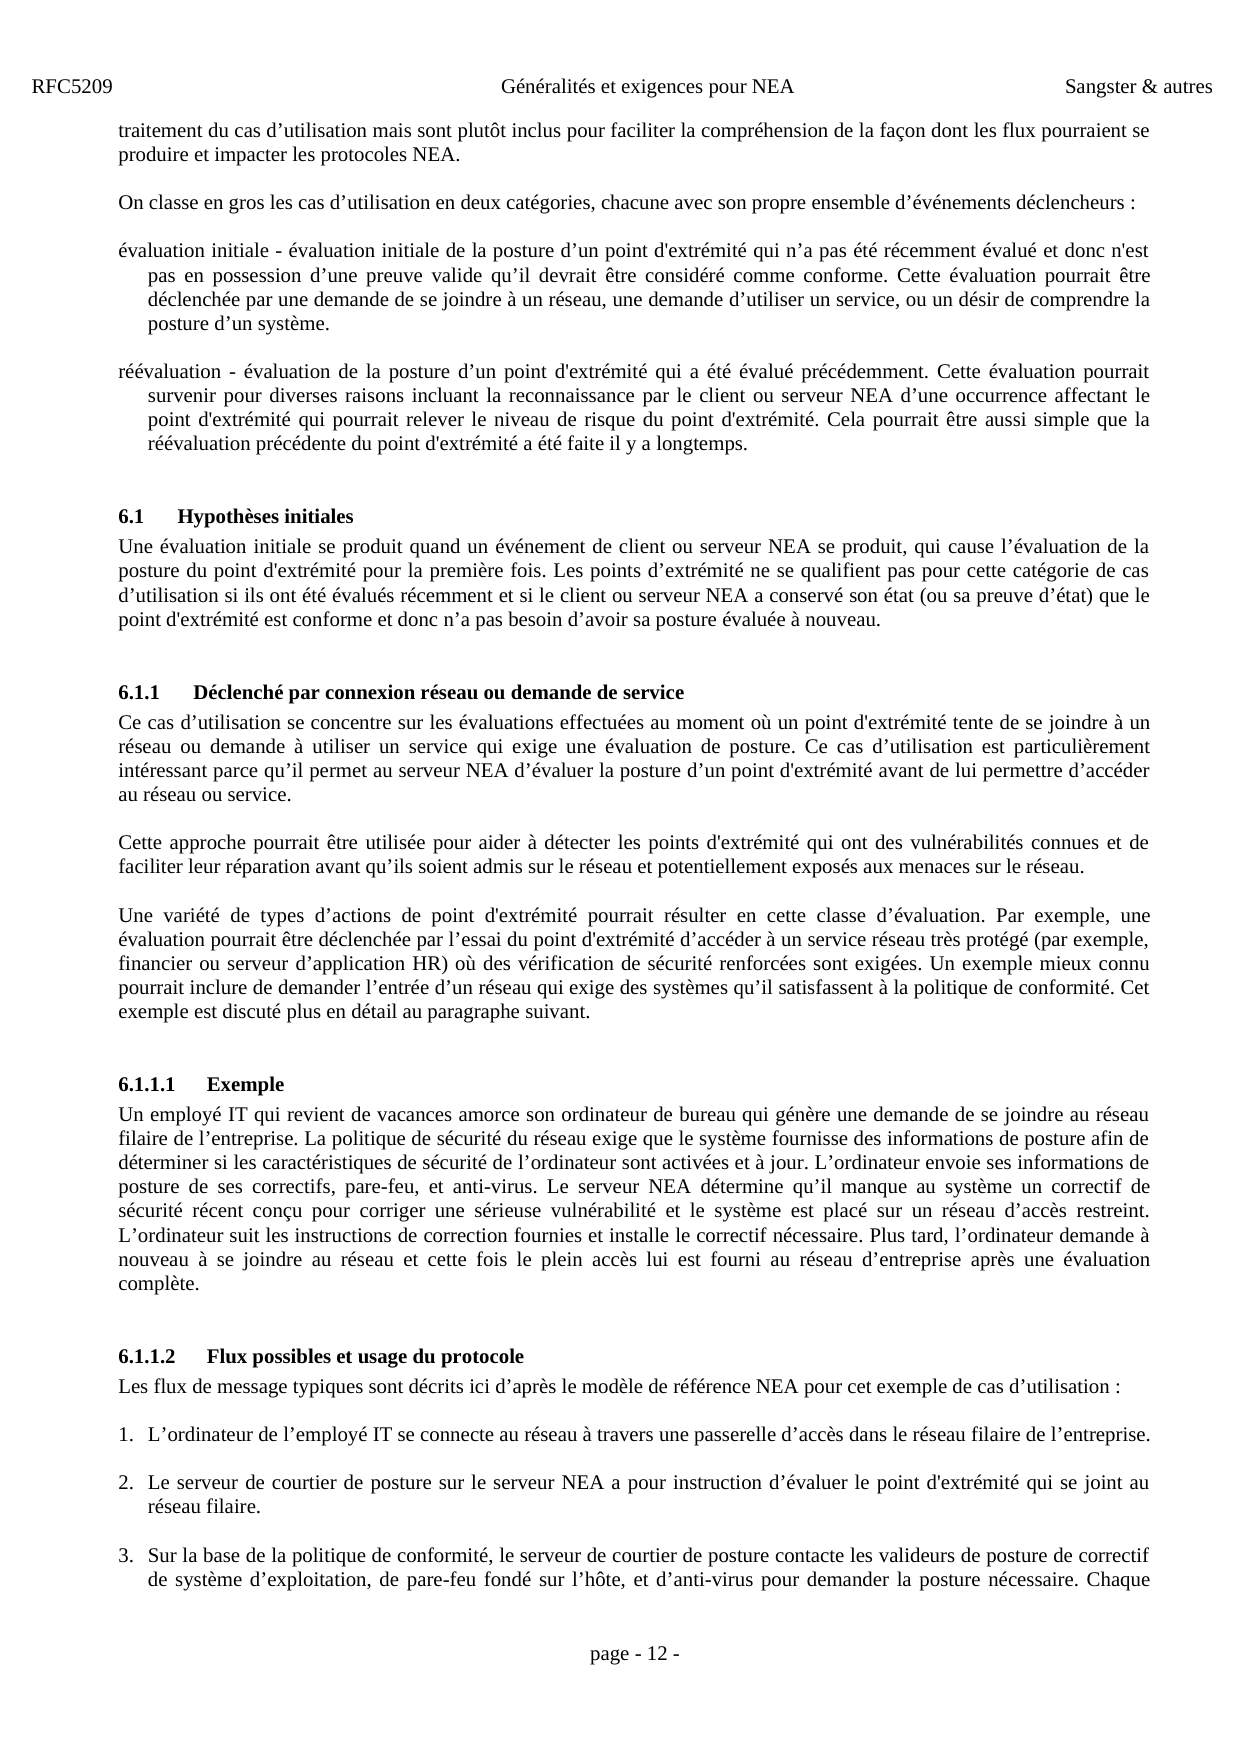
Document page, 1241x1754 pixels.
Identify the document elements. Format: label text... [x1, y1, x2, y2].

text Les flux de message typiques sont décrits ici d’après le modèle de référence NEA pour cet exemple de cas d’utilisation : [118, 1374, 1152, 1398]
text Une évaluation initiale se produit quand un événement de client ou serveur NEA se produit, qui cause l’évaluation de la posture du point d'extrémité pour la première fois. Les points d’extrémité ne se qualifient pas pour cette catégorie de cas d’utilisation si ils ont été évalués récemment et si le client ou serveur NEA a conservé son état (ou sa preuve d’état) que le point d'extrémité est conforme et donc n’a pas besoin d’avoir sa posture évaluée à nouveau. [118, 534, 1152, 631]
text On classe en gros les cas d’utilisation en deux catégories, chacune avec son propre ensemble d’événements déclencheurs : [118, 190, 1152, 214]
subtitle 6.1 Hypothèses initiales [118, 504, 1152, 528]
text réévaluation - évaluation de la posture d’un point d'extrémité qui a été évalué précédemment. Cette évaluation pourrait survenir pour diverses raisons incluant la reconnaissance par le client ou serveur NEA d’une occurrence affectant le point d'extrémité qui pourrait relever le niveau de risque du point d'extrémité. Cela pourrait être aussi simple que la réévaluation précédente du point d'extrémité a été faite il y a longtemps. [118, 359, 1152, 455]
text traitement du cas d’utilisation mais sont plutôt inclus pour faciliter la compréhension de la façon dont les flux pourraient se produire et impacter les protocoles NEA. [118, 118, 1152, 166]
text Une variété de types d’actions de point d'extrémité pourrait résulter en cette classe d’évaluation. Par exemple, une évaluation pourrait être déclenchée par l’essai du point d'extrémité d’accéder à un service réseau très protégé (par exemple, financier ou serveur d’application HR) où des vérification de sécurité renforcées sont exigées. Un exemple mieux connu pourrait inclure de demander l’entrée d’un réseau qui exige des systèmes qu’il satisfassent à la politique de conformité. Cet exemple est discuté plus en détail au paragraphe suivant. [118, 902, 1152, 1023]
text Un employé IT qui revient de vacances amorce son ordinateur de bureau qui génère une demande de se joindre au réseau filaire de l’entreprise. La politique de sécurité du réseau exige que le système fournisse des informations de posture afin de déterminer si les caractéristiques de sécurité de l’ordinateur sont activées et à jour. L’ordinateur envoie ses informations de posture de ses correctifs, pare-feu, et anti-virus. Le serveur NEA détermine qu’il manque au système un correctif de sécurité récent conçu pour corriger une sérieuse vulnérabilité et le système est placé sur un réseau d’accès restreint. L’ordinateur suit les instructions de correction fournies et installe le correctif nécessaire. Plus tard, l’ordinateur demande à nouveau à se joindre au réseau et cette fois le plein accès lui est fourni au réseau d’entreprise après une évaluation complète. [118, 1102, 1152, 1295]
subtitle 6.1.1.1 Exemple [118, 1072, 1152, 1096]
text évaluation initiale - évaluation initiale de la posture d’un point d'extrémité qui n’a pas été récemment évalué et donc n'est pas en possession d’une preuve valide qu’il devrait être considéré comme conforme. Cette évaluation pourrait être déclenchée par une demande de se joindre à un réseau, une demande d’utiliser un service, ou un désir de comprendre la posture d’un système. [118, 238, 1152, 335]
text 1. L’ordinateur de l’employé IT se connecte au réseau à travers une passerelle d’accès dans le réseau filaire de l’entreprise. [118, 1422, 1152, 1446]
text Cette approche pourrait être utilisée pour aider à détecter les points d'extrémité qui ont des vulnérabilités connues et de faciliter leur réparation avant qu’ils soient admis sur le réseau et potentiellement exposés aux menaces sur le réseau. [118, 830, 1152, 878]
subtitle 6.1.1.2 Flux possibles et usage du protocole [118, 1344, 1152, 1368]
text 2. Le serveur de courtier de posture sur le serveur NEA a pour instruction d’évaluer le point d'extrémité qui se joint au réseau filaire. [118, 1470, 1152, 1518]
text 3. Sur la base de la politique de conformité, le serveur de courtier de posture contacte les valideurs de posture de correctif de système d’exploitation, de pare-feu fondé sur l’hôte, et d’anti-virus pour demander la posture nécessaire. Chaque [118, 1542, 1152, 1591]
subtitle 6.1.1 Déclenché par connexion réseau ou demande de service [118, 680, 1152, 704]
text Ce cas d’utilisation se concentre sur les évaluations effectuées au moment où un point d'extrémité tente de se joindre à un réseau ou demande à utiliser un service qui exige une évaluation de posture. Ce cas d’utilisation est particulièrement intéressant parce qu’il permet au serveur NEA d’évaluer la posture d’un point d'extrémité avant de lui permettre d’accéder au réseau ou service. [118, 710, 1152, 806]
